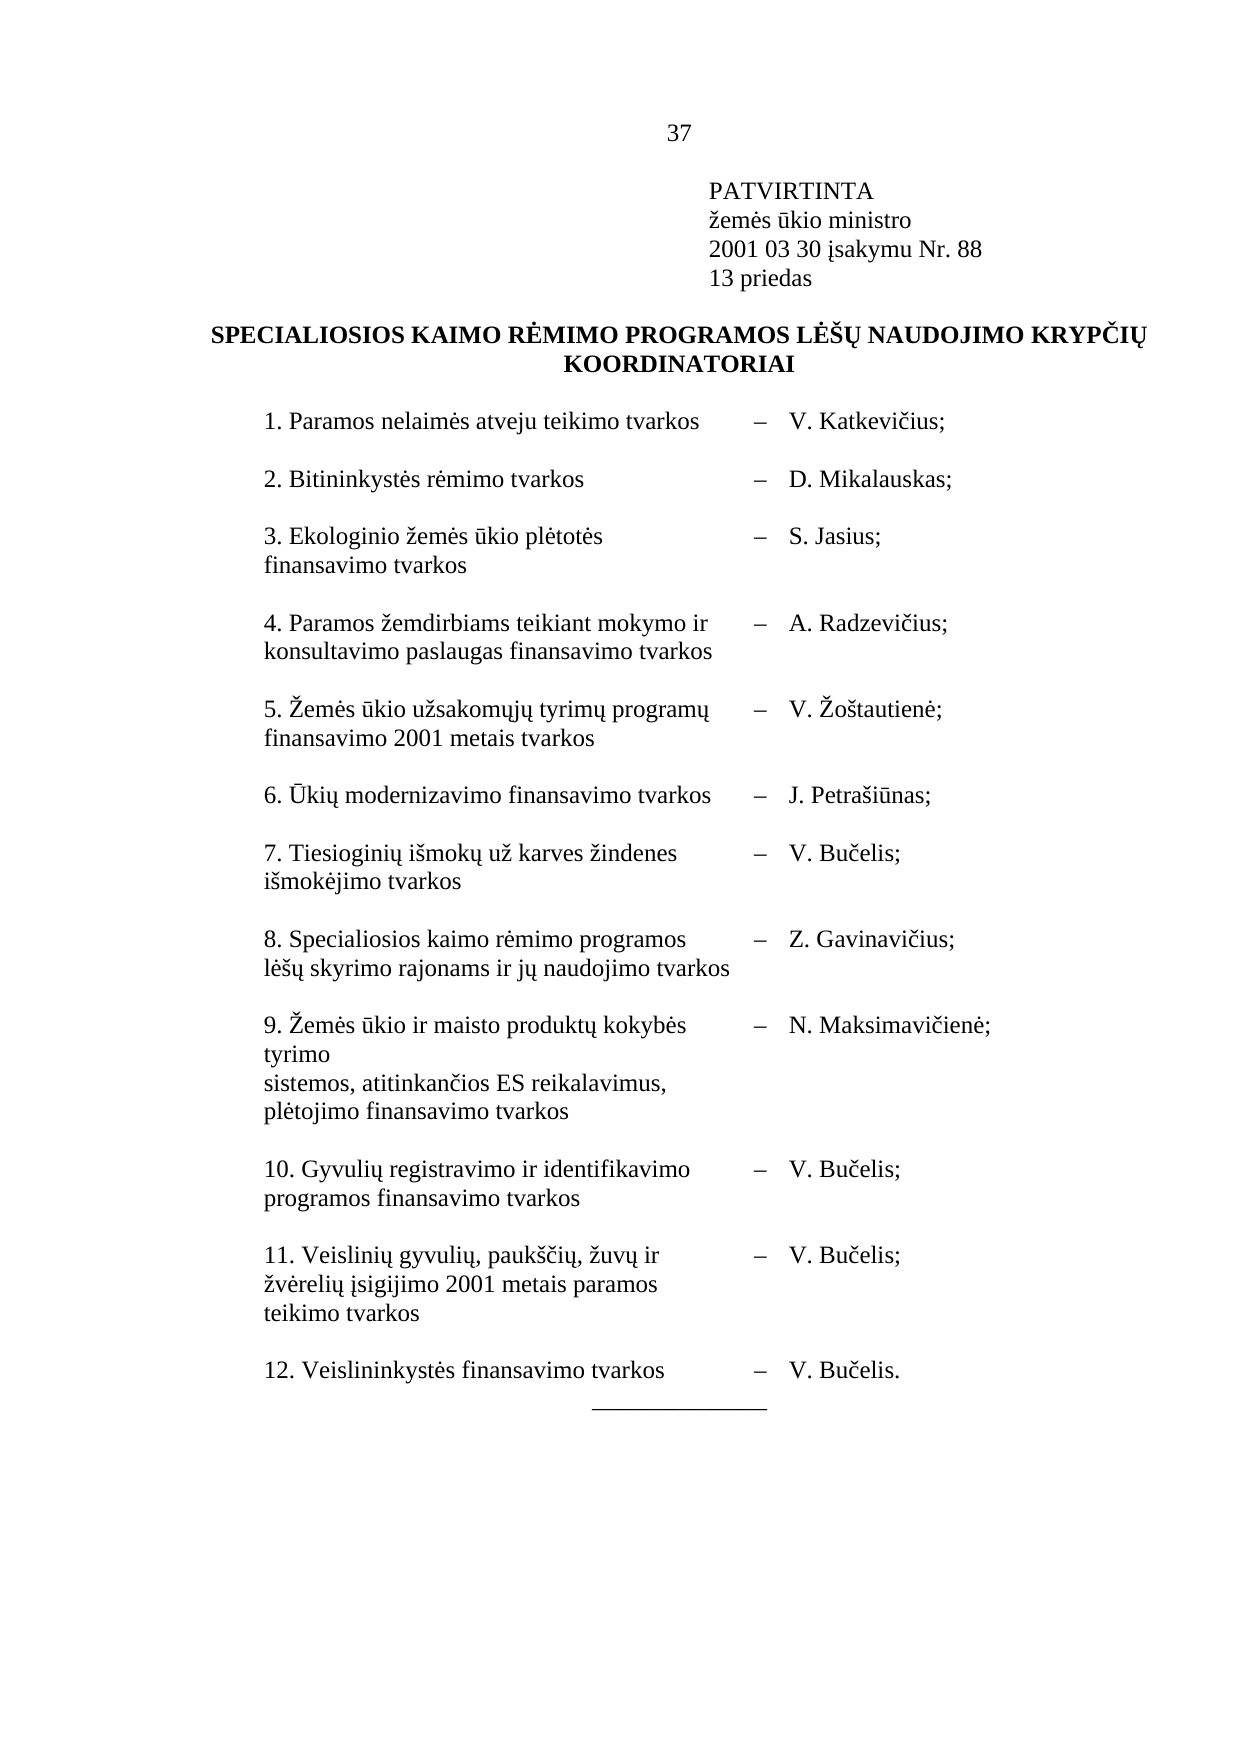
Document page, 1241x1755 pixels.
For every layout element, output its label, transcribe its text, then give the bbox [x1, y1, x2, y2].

table_cell [743, 1326, 777, 1355]
table_cell [777, 1068, 1181, 1096]
table_cell [743, 1096, 777, 1125]
text žemės ūkio ministro [177, 205, 1181, 234]
table_cell [743, 579, 777, 608]
table_cell [177, 435, 742, 464]
table_cell [777, 809, 1181, 838]
table_cell [743, 1068, 777, 1096]
table_cell [777, 895, 1181, 924]
table_cell 8. Specialiosios kaimo rėmimo programos lėšų skyrimo rajonams ir jų naudojimo tvarkos [177, 924, 742, 981]
table_cell V. Bučelis; [777, 1240, 1181, 1269]
table_cell – [743, 1355, 777, 1384]
table_cell [177, 579, 742, 608]
text 2001 03 30 įsakymu Nr. 88 [177, 234, 1181, 263]
table_cell [777, 665, 1181, 694]
table_cell – [743, 1010, 777, 1068]
table_cell [743, 1211, 777, 1240]
table_cell [177, 895, 742, 924]
table_cell Z. Gavinavičius; [777, 924, 1181, 981]
table_cell – [743, 521, 777, 579]
table_header – [743, 406, 777, 435]
text SPECIALIOSIOS KAIMO RĖMIMO PROGRAMOS LĖŠŲ NAUDOJIMO KRYPČIŲ KOORDINATORIAI [177, 320, 1181, 378]
table_cell [177, 1211, 742, 1240]
table_cell sistemos, atitinkančios ES reikalavimus, [177, 1068, 742, 1096]
table_cell [777, 751, 1181, 780]
table_cell – [743, 1240, 777, 1269]
table_cell [743, 751, 777, 780]
table_cell 10. Gyvulių registravimo ir identifikavimo [177, 1154, 742, 1183]
table_cell – [743, 608, 777, 665]
table_cell [743, 435, 777, 464]
table_cell S. Jasius; [777, 521, 1181, 579]
table_cell [177, 493, 742, 521]
table_cell 7. Tiesioginių išmokų už karves žindenes išmokėjimo tvarkos [177, 838, 742, 895]
table_cell V. Bučelis; [777, 838, 1181, 895]
table_header V. Katkevičius; [777, 406, 1181, 435]
table_cell [743, 1269, 777, 1326]
table_cell 6. Ūkių modernizavimo finansavimo tvarkos [177, 780, 742, 809]
table_cell V. Žoštautienė; [777, 694, 1181, 751]
table_cell [777, 1269, 1181, 1326]
table_cell [743, 1125, 777, 1154]
table_cell 12. Veislininkystės finansavimo tvarkos [177, 1355, 742, 1384]
table_cell – [743, 1154, 777, 1183]
table_cell [777, 1211, 1181, 1240]
table_cell [743, 809, 777, 838]
table_cell [777, 579, 1181, 608]
table_cell [777, 1326, 1181, 1355]
table_cell [777, 981, 1181, 1010]
table_cell [743, 1183, 777, 1211]
table_cell – [743, 780, 777, 809]
table_cell V. Bučelis. [777, 1355, 1181, 1384]
table_cell D. Mikalauskas; [777, 464, 1181, 493]
table_cell N. Maksimavičienė; [777, 1010, 1181, 1068]
table_cell [743, 895, 777, 924]
table_cell 9. Žemės ūkio ir maisto produktų kokybės tyrimo [177, 1010, 742, 1068]
text 13 priedas [177, 263, 1181, 291]
table_cell [177, 981, 742, 1010]
table_cell – [743, 838, 777, 895]
table_cell [743, 981, 777, 1010]
table_cell V. Bučelis; [777, 1154, 1181, 1183]
table_cell [743, 493, 777, 521]
table_cell 3. Ekologinio žemės ūkio plėtotės finansavimo tvarkos [177, 521, 742, 579]
table_cell [743, 665, 777, 694]
table_cell [177, 809, 742, 838]
table_cell 2. Bitininkystės rėmimo tvarkos [177, 464, 742, 493]
table_cell [177, 1125, 742, 1154]
table_cell [177, 665, 742, 694]
table_cell 5. Žemės ūkio užsakomųjų tyrimų programų finansavimo 2001 metais tvarkos [177, 694, 742, 751]
table_cell – [743, 464, 777, 493]
table_header 1. Paramos nelaimės atveju teikimo tvarkos [177, 406, 742, 435]
table_cell programos finansavimo tvarkos [177, 1183, 742, 1211]
text PATVIRTINTA [177, 176, 1181, 205]
table_cell žvėrelių įsigijimo 2001 metais paramos teikimo tvarkos [177, 1269, 742, 1326]
table_cell – [743, 694, 777, 751]
table_cell [777, 1096, 1181, 1125]
table_cell [777, 435, 1181, 464]
table_cell plėtojimo finansavimo tvarkos [177, 1096, 742, 1125]
table_cell [177, 1326, 742, 1355]
table_cell [777, 1125, 1181, 1154]
table_cell [777, 493, 1181, 521]
table_cell – [743, 924, 777, 981]
table_cell 11. Veislinių gyvulių, paukščių, žuvų ir [177, 1240, 742, 1269]
text ______________ [177, 1384, 1181, 1413]
table_cell [177, 751, 742, 780]
table_cell A. Radzevičius; [777, 608, 1181, 665]
table_cell J. Petrašiūnas; [777, 780, 1181, 809]
table_cell [777, 1183, 1181, 1211]
table_cell 4. Paramos žemdirbiams teikiant mokymo ir konsultavimo paslaugas finansavimo tvarkos [177, 608, 742, 665]
